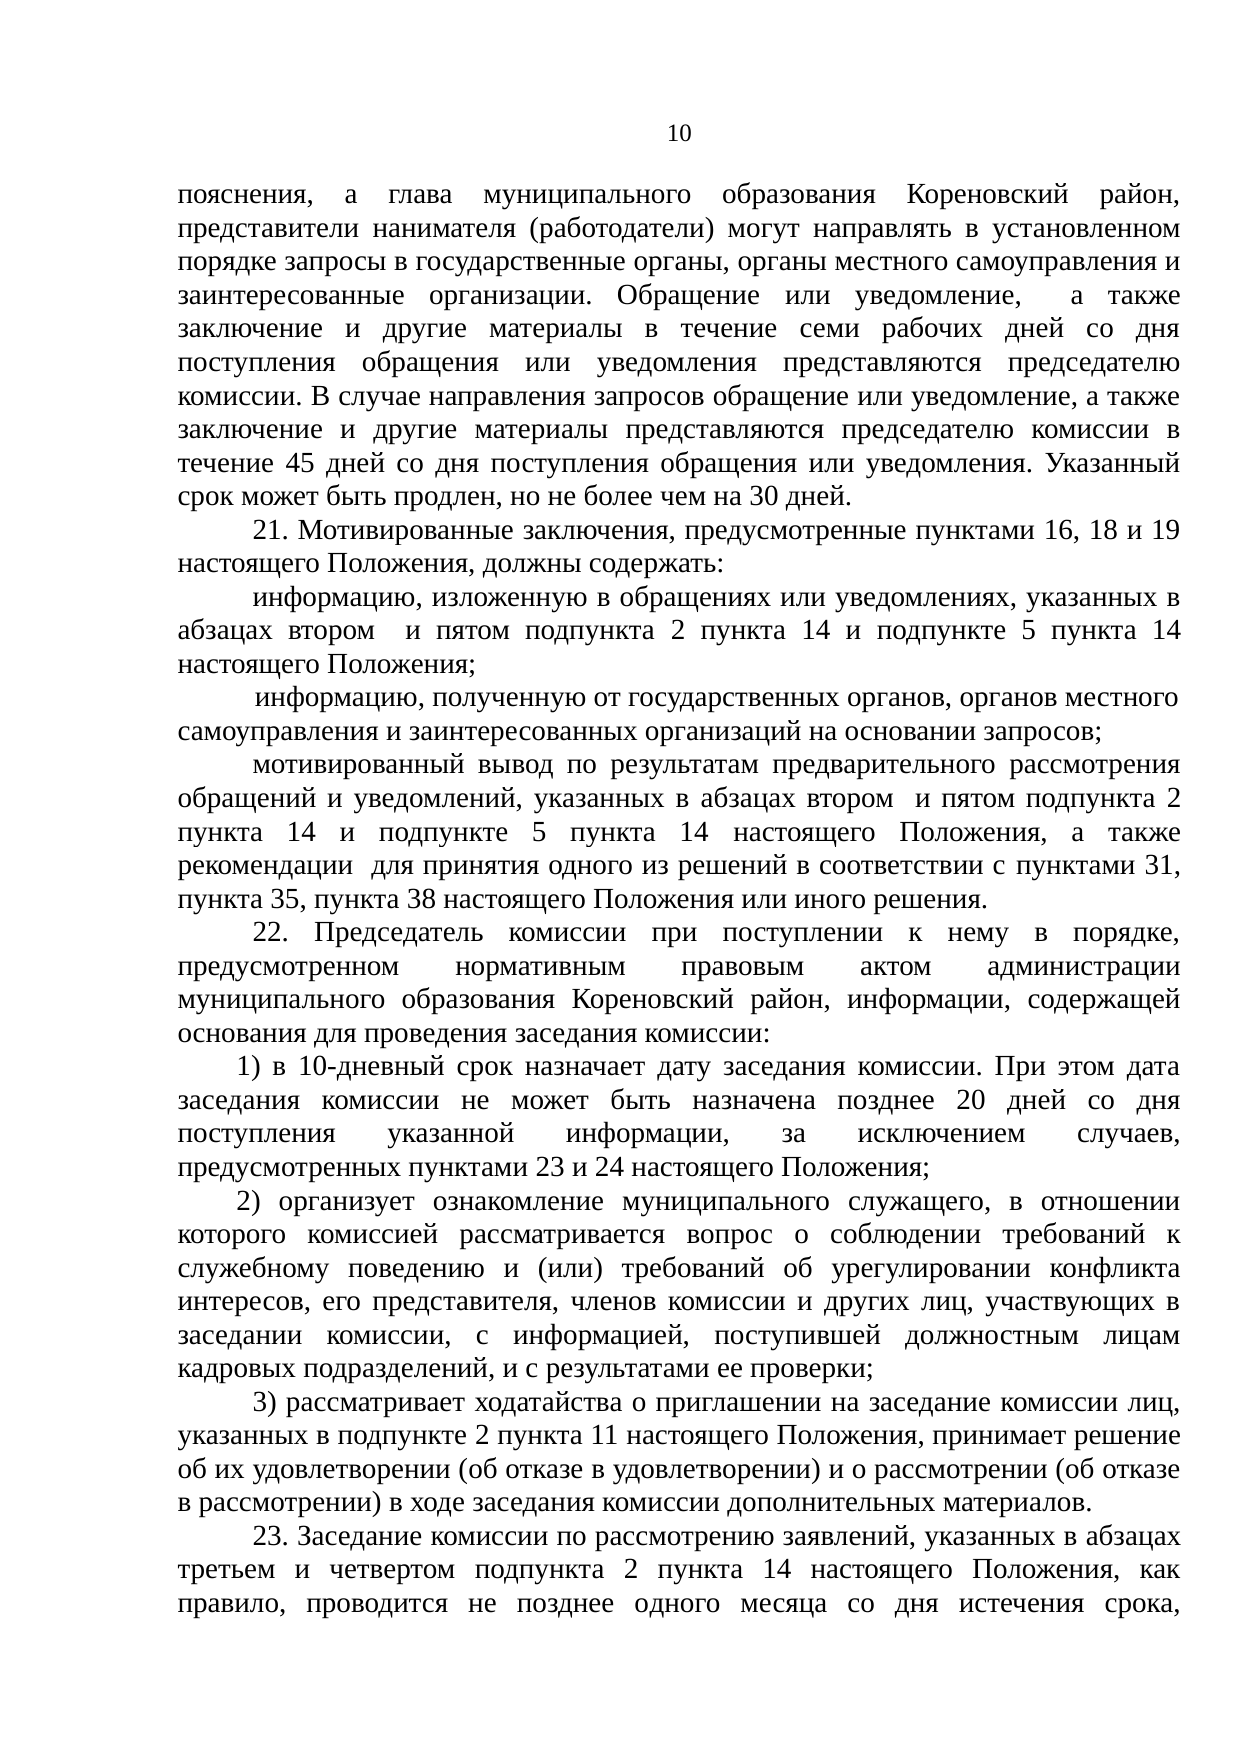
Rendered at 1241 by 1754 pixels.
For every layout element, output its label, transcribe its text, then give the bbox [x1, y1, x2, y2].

text 2) организует ознакомление муниципального служащего, в отношении которого комиссией рассматривается вопрос о соблюдении требований к служебному поведению и (или) требований об урегулировании конфликта интересов, его представителя, членов комиссии и других лиц, участвующих в заседании комиссии, с информацией, поступившей должностным лицам кадровых подразделений, и с результатами ее проверки; [177, 1183, 1181, 1384]
text 23. Заседание комиссии по рассмотрению заявлений, указанных в абзацах третьем и четвертом подпункта 2 пункта 14 настоящего Положения, как правило, проводится не позднее одного месяца со дня истечения срока, [177, 1518, 1181, 1619]
text 1) в 10-дневный срок назначает дату заседания комиссии. При этом дата заседания комиссии не может быть назначена позднее 20 дней со дня поступления указанной информации, за исключением случаев, предусмотренных пунктами 23 и 24 настоящего Положения; [177, 1048, 1181, 1183]
text пояснения, а глава муниципального образования Кореновский район, представители нанимателя (работодатели) могут направлять в установленном порядке запросы в государственные органы, органы местного самоуправления и заинтересованные организации. Обращение или уведомление, а также заключение и другие материалы в течение семи рабочих дней со дня поступления обращения или уведомления представляются председателю комиссии. В случае направления запросов обращение или уведомление, а также заключение и другие материалы представляются председателю комиссии в течение 45 дней со дня поступления обращения или уведомления. Указанный срок может быть продлен, но не более чем на 30 дней. [177, 176, 1181, 512]
text самоуправления и заинтересованных организаций на основании запросов; [177, 713, 1181, 747]
text 21. Мотивированные заключения, предусмотренные пунктами 16, 18 и 19 настоящего Положения, должны содержать: [177, 512, 1181, 579]
text 3) рассматривает ходатайства о приглашении на заседание комиссии лиц, указанных в подпункте 2 пункта 11 настоящего Положения, принимает решение об их удовлетворении (об отказе в удовлетворении) и о рассмотрении (об отказе в рассмотрении) в ходе заседания комиссии дополнительных материалов. [177, 1384, 1181, 1518]
text мотивированный вывод по результатам предварительного рассмотрения обращений и уведомлений, указанных в абзацах втором и пятом подпункта 2 пункта 14 и подпункте 5 пункта 14 настоящего Положения, а также рекомендации для принятия одного из решений в соответствии с пунктами 31, пункта 35, пункта 38 настоящего Положения или иного решения. [177, 747, 1181, 914]
text 22. Председатель комиссии при поступлении к нему в порядке, предусмотренном нормативным правовым актом администрации муниципального образования Кореновский район, информации, содержащей основания для проведения заседания комиссии: [177, 914, 1181, 1048]
text информацию, полученную от государственных органов, органов местного [177, 679, 1181, 713]
text информацию, изложенную в обращениях или уведомлениях, указанных в абзацах втором и пятом подпункта 2 пункта 14 и подпункте 5 пункта 14 настоящего Положения; [177, 579, 1181, 679]
